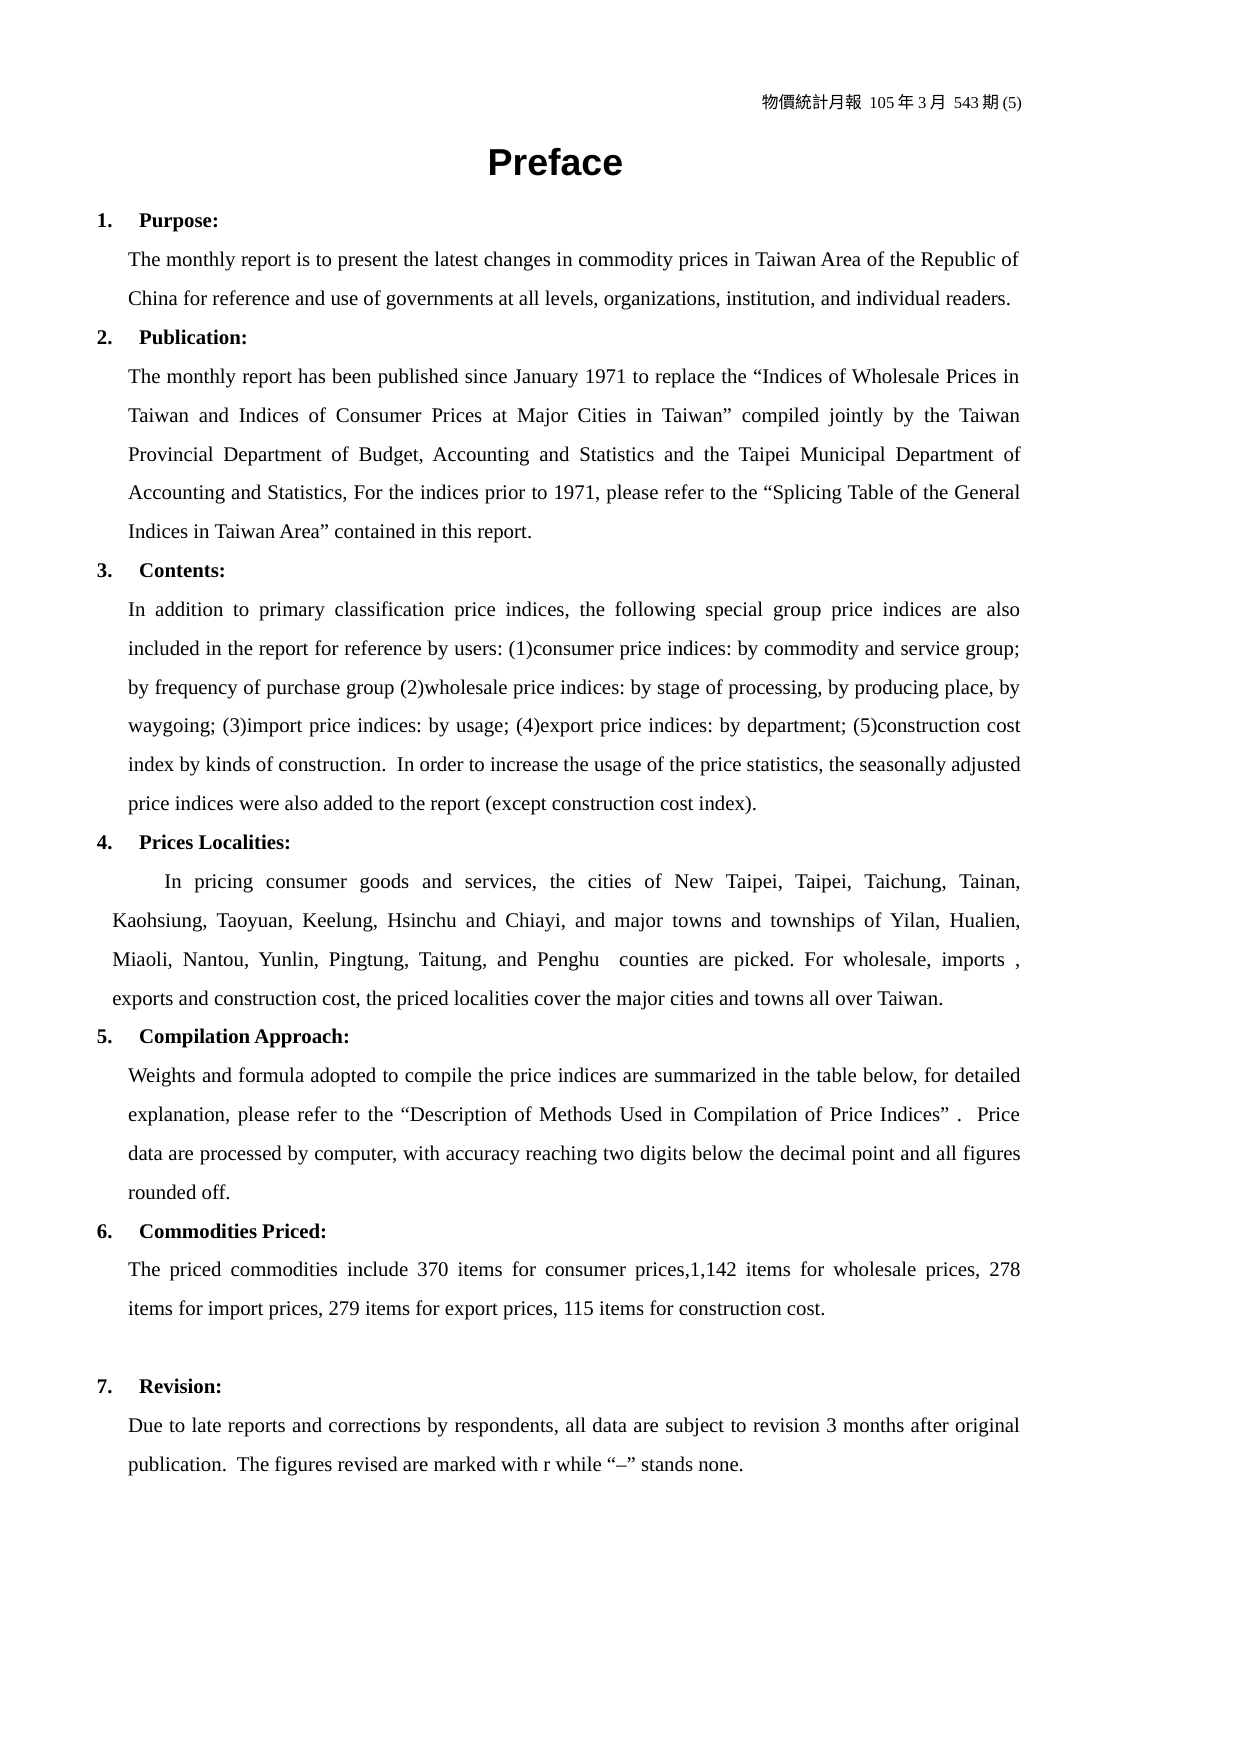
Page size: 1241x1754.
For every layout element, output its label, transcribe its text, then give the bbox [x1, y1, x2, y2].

list The priced commodities include 370 items for consumer prices,1,142 items for wholesale prices, 278 items for import prices, 279 items for export prices, 115 items for construction cost. [112, 1251, 1022, 1328]
subtitle Preface [89, 124, 1022, 201]
list Purpose: [97, 201, 1022, 240]
list Compilation Approach: [97, 1017, 1022, 1056]
list Weights and formula adopted to compile the price indices are summarized in the table below, for detailed explanation, please refer to the “Description of Methods Used in Compilation of Price Indices” . Price data are processed by computer, with accuracy reaching two digits below the decimal point and all figures rounded off. [112, 1056, 1022, 1212]
list Publication: [97, 318, 1022, 357]
list Commodities Priced: [97, 1212, 1022, 1251]
list The monthly report is to present the latest changes in commodity prices in Taiwan Area of the Republic of China for reference and use of governments at all levels, organizations, institution, and individual readers. [112, 240, 1022, 318]
text In pricing consumer goods and services, the cities of New Taipei, Taipei, Taichung, Tainan, Kaohsiung, Taoyuan, Keelung, Hsinchu and Chiayi, and major towns and townships of Yilan, Hualien, Miaoli, Nantou, Yunlin, Pingtung, Taitung, and Penghu counties are picked. For wholesale, imports , exports and construction cost, the priced localities cover the major cities and towns all over Taiwan. [112, 862, 1022, 1017]
list In addition to primary classification price indices, the following special group price indices are also included in the report for reference by users: (1)consumer price indices: by commodity and service group; by frequency of purchase group (2)wholesale price indices: by stage of processing, by producing place, by waygoing; (3)import price indices: by usage; (4)export price indices: by department; (5)construction cost index by kinds of construction. In order to increase the usage of the price statistics, the seasonally adjusted price indices were also added to the report (except construction cost index). [112, 590, 1022, 823]
list Revision: [97, 1367, 1022, 1406]
list Due to late reports and corrections by respondents, all data are subject to revision 3 months after original publication. The figures revised are marked with r while “–” stands none. [112, 1406, 1022, 1484]
list Prices Localities: [97, 823, 1022, 862]
list Contents: [97, 551, 1022, 590]
list The monthly report has been published since January 1971 to replace the “Indices of Wholesale Prices in Taiwan and Indices of Consumer Prices at Major Cities in Taiwan” compiled jointly by the Taiwan Provincial Department of Budget, Accounting and Statistics and the Taipei Municipal Department of Accounting and Statistics, For the indices prior to 1971, please refer to the “Splicing Table of the General Indices in Taiwan Area” contained in this report. [112, 357, 1022, 551]
